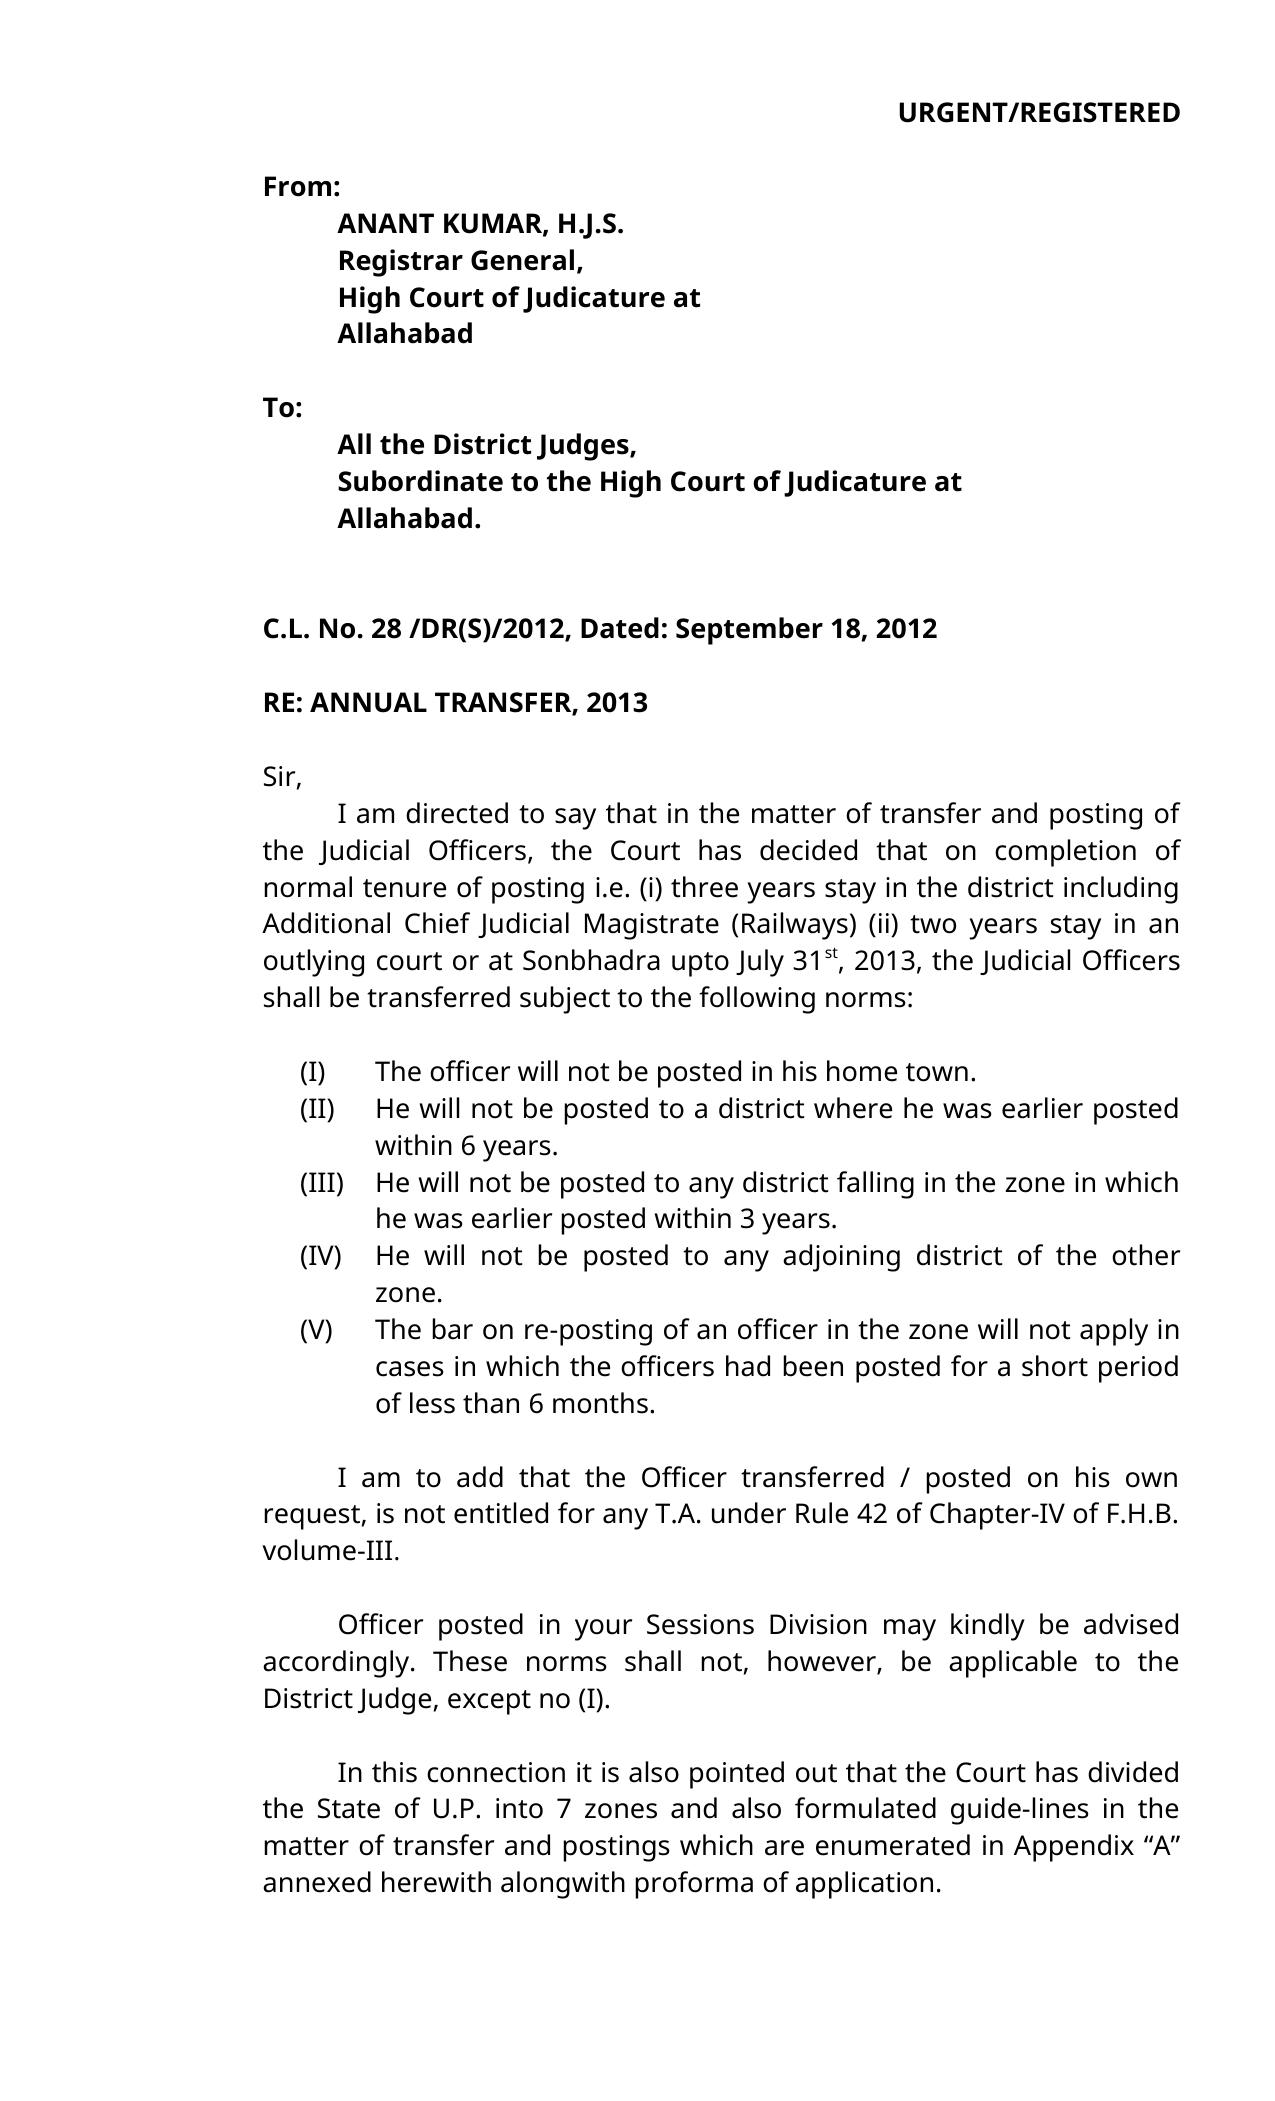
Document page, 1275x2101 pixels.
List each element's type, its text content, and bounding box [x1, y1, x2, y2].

text In this connection it is also pointed out that the Court has divided the State of U.P. into 7 zones and also formulated guide-lines in the matter of transfer and postings which are enumerated in Appendix “A” annexed herewith alongwith proforma of application. [262, 1753, 1181, 1901]
text RE: ANNUAL TRANSFER, 2013 [262, 684, 1181, 721]
text From: [262, 167, 1181, 204]
text I am directed to say that in the matter of transfer and posting of the Judicial Officers, the Court has decided that on completion of normal tenure of posting i.e. (i) three years stay in the district including Additional Chief Judicial Magistrate (Railways) (ii) two years stay in an outlying court or at Sonbhadra upto July 31st, 2013, the Judicial Officers shall be transferred subject to the following norms: [262, 794, 1181, 1016]
text I am to add that the Officer transferred / posted on his own request, is not entitled for any T.A. under Rule 42 of Chapter-IV of F.H.B. volume-III. [262, 1458, 1181, 1569]
text To: [262, 389, 1181, 426]
text Allahabad [262, 315, 1181, 352]
text Subordinate to the High Court of Judicature at [262, 462, 1181, 499]
list He will not be posted to any adjoining district of the other zone. [300, 1237, 1181, 1311]
text Allahabad. [262, 499, 1181, 536]
list He will not be posted to a district where he was earlier posted within 6 years. [300, 1089, 1181, 1163]
subtitle URGENT/REGISTERED [262, 94, 1181, 131]
text Officer posted in your Sessions Division may kindly be advised accordingly. These norms shall not, however, be applicable to the District Judge, except no (I). [262, 1606, 1181, 1716]
text Registrar General, [262, 241, 1181, 278]
list The bar on re-posting of an officer in the zone will not apply in cases in which the officers had been posted for a short period of less than 6 months. [300, 1311, 1181, 1421]
text Sir, [262, 757, 1181, 794]
text High Court of Judicature at [262, 278, 1181, 315]
subtitle C.L. No. 28 /DR(S)/2012, Dated: September 18, 2012 [262, 610, 1181, 647]
list The officer will not be posted in his home town. [300, 1052, 1181, 1089]
list He will not be posted to any district falling in the zone in which he was earlier posted within 3 years. [300, 1163, 1181, 1237]
text ANANT KUMAR, H.J.S. [262, 204, 1181, 241]
text All the District Judges, [262, 426, 1181, 462]
